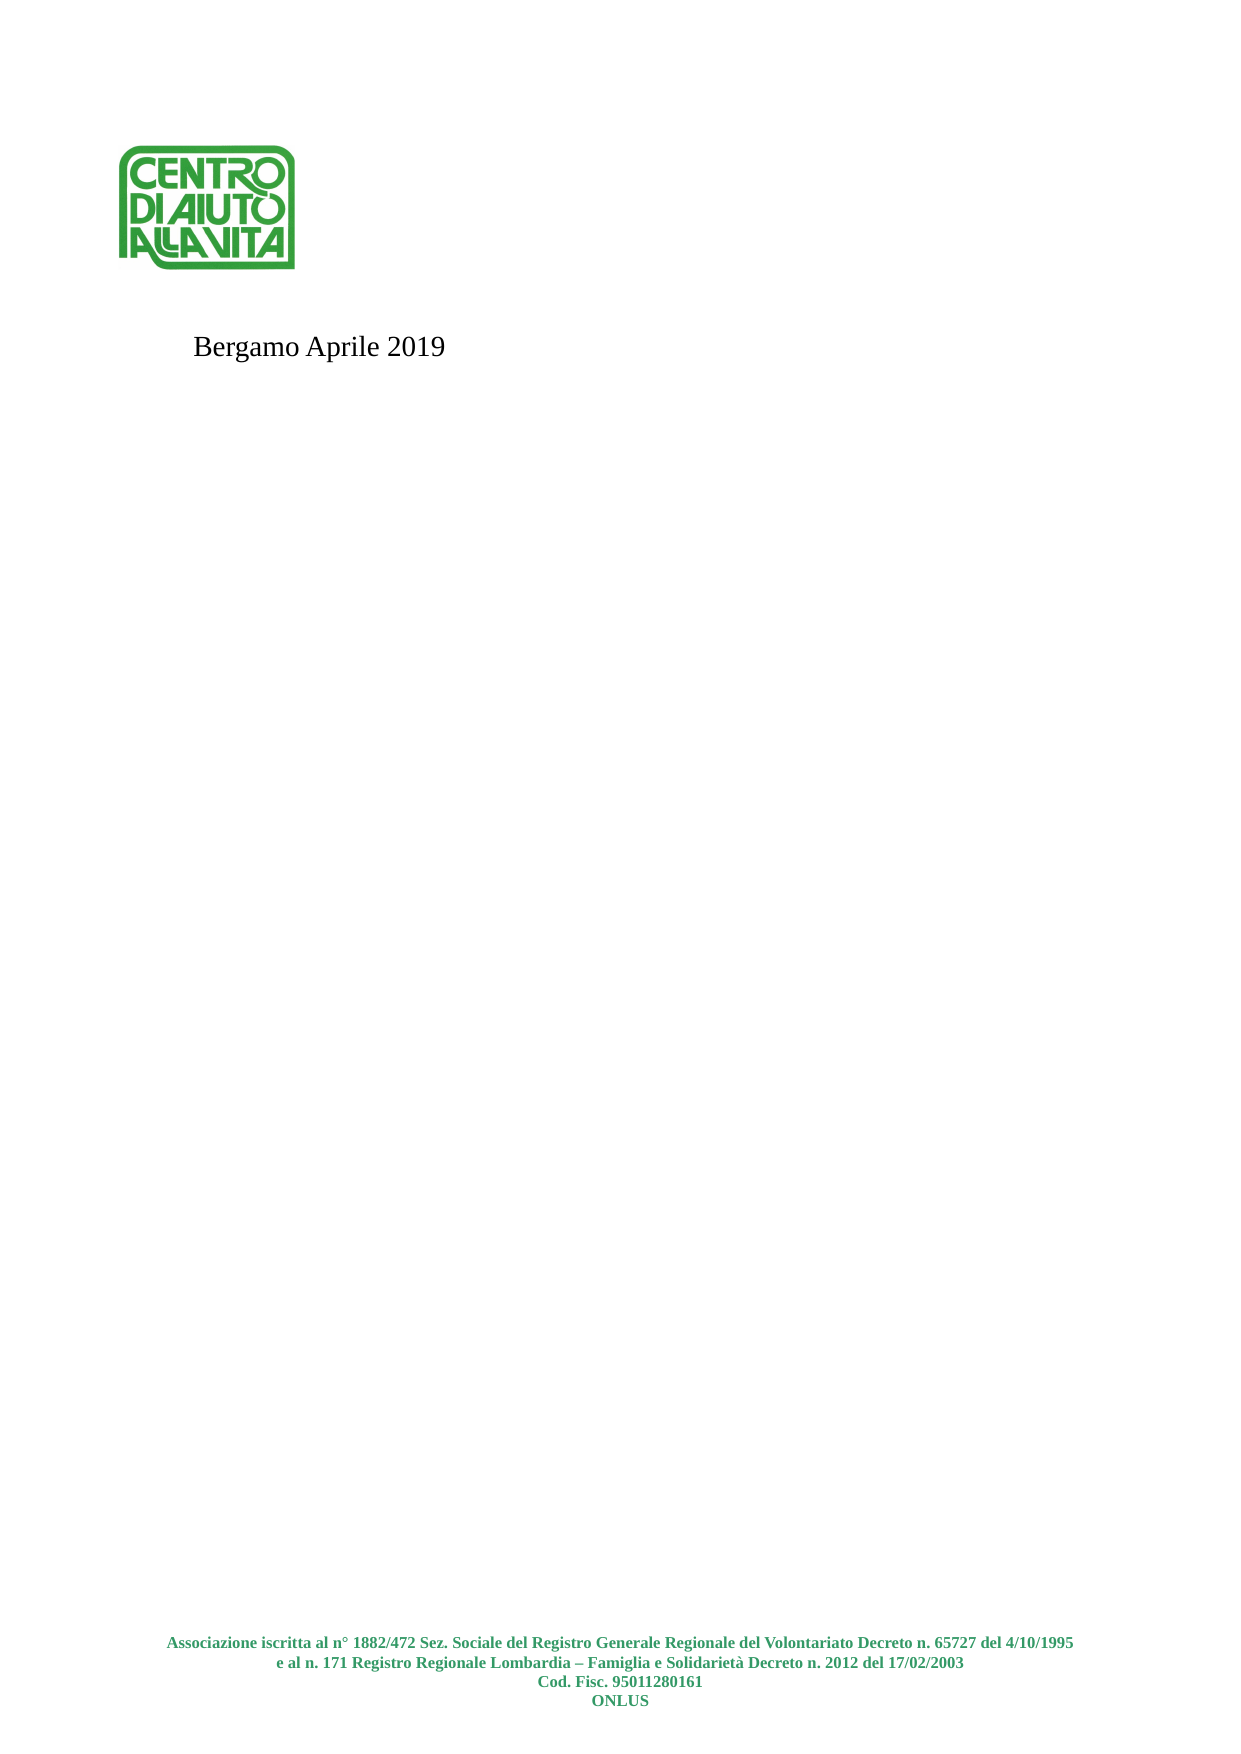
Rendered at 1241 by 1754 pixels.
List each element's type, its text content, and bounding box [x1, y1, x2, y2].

picture [118, 145, 295, 270]
list Bergamo Aprile 2019 [193, 329, 1122, 362]
